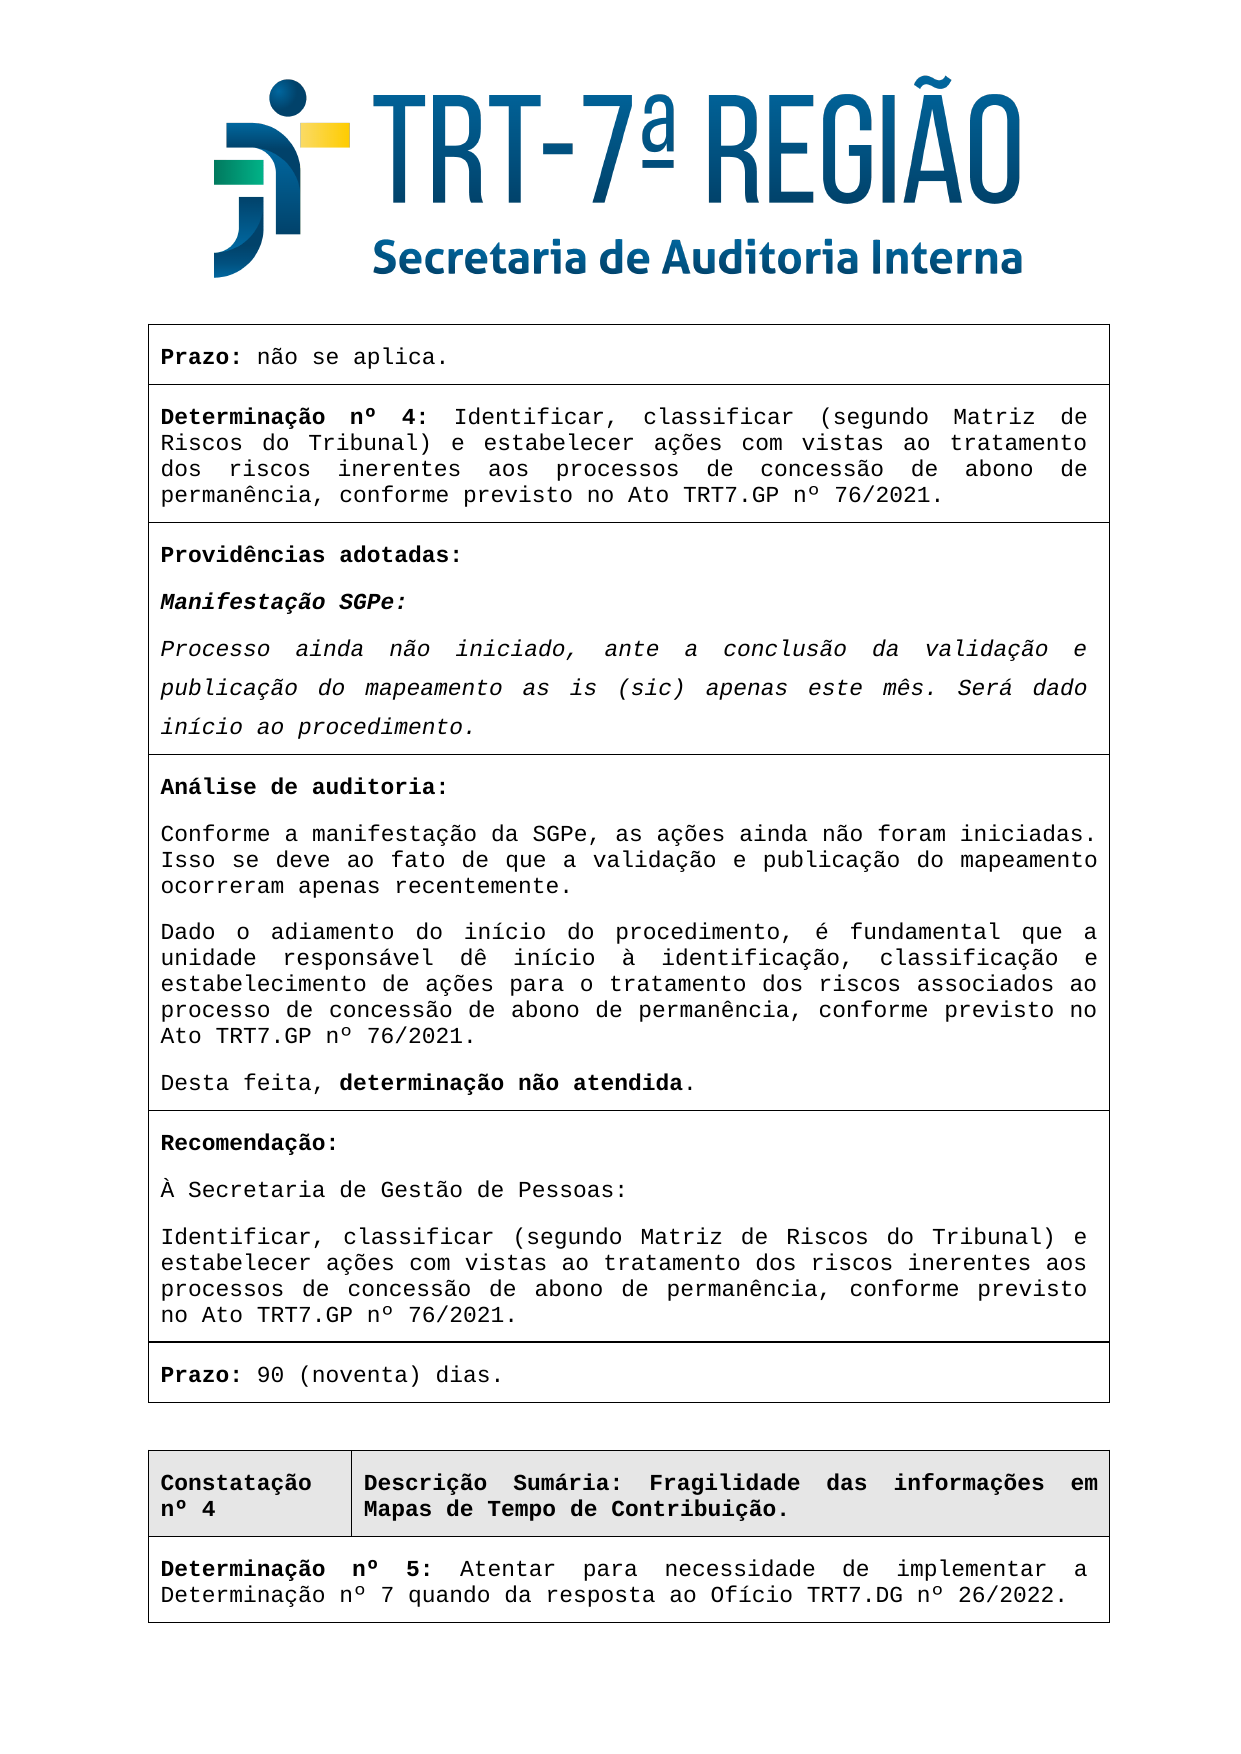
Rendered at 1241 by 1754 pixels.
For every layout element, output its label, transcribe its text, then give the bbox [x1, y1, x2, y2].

picture [208, 57, 1027, 299]
table_cell Determinação nº 5: Atentar para necessidade de implementar a Determinação nº 7 quando da resposta ao Ofício TRT7.DG nº 26/2022. [149, 1537, 1109, 1622]
table_cell Determinação nº 4: Identificar, classificar (segundo Matriz de Riscos do Tribunal) e estabelecer ações com vistas ao tratamento dos riscos inerentes aos processos de concessão de abono de permanência, conforme previsto no Ato TRT7.GP nº 76/2021. [149, 385, 1109, 522]
table_cell Providências adotadas: Manifestação SGPe: Processo ainda não iniciado, ante a conclusão da validação e publicação do mapeamento as is (sic) apenas este mês. Será dado início ao procedimento. [149, 523, 1109, 753]
table_header Descrição Sumária: Fragilidade das informações em Mapas de Tempo de Contribuição. [352, 1451, 1109, 1536]
table_header Constatação nº 4 [149, 1451, 351, 1536]
table_cell Prazo: não se aplica. [149, 325, 1109, 384]
table_cell Prazo: 90 (noventa) dias. [149, 1343, 1109, 1402]
table_cell Análise de auditoria: Conforme a manifestação da SGPe, as ações ainda não foram iniciadas. Isso se deve ao fato de que a validação e publicação do mapeamento ocorreram apenas recentemente. Dado o adiamento do início do procedimento, é fundamental que a unidade responsável dê início à identificação, classificação e estabelecimento de ações para o tratamento dos riscos associados ao processo de concessão de abono de permanência, conforme previsto no Ato TRT7.GP nº 76/2021. Desta feita, determinação não atendida. [149, 755, 1109, 1110]
table_cell Recomendação: À Secretaria de Gestão de Pessoas: Identificar, classificar (segundo Matriz de Riscos do Tribunal) e estabelecer ações com vistas ao tratamento dos riscos inerentes aos processos de concessão de abono de permanência, conforme previsto no Ato TRT7.GP nº 76/2021. [149, 1111, 1109, 1341]
